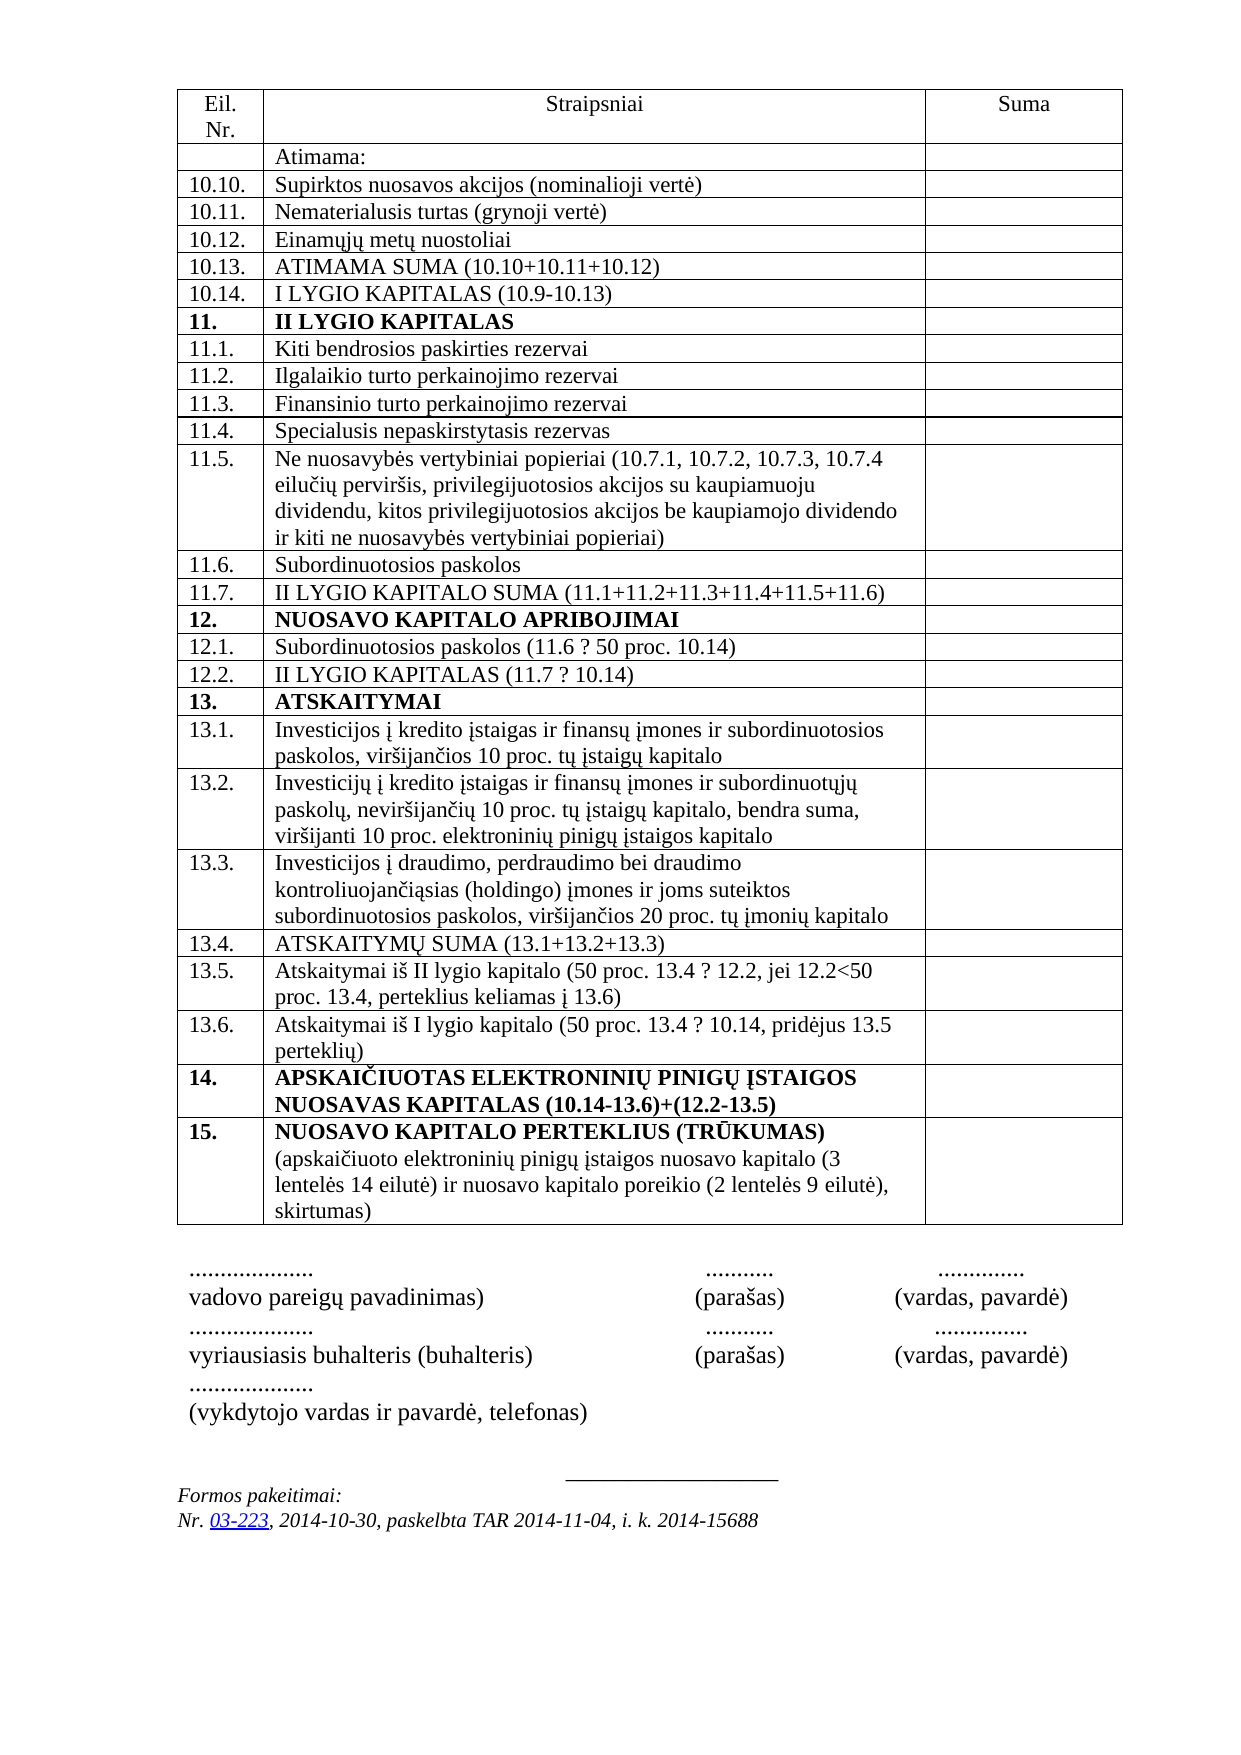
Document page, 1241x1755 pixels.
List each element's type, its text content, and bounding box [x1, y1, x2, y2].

table_cell Supirktos nuosavos akcijos (nominalioji vertė) [264, 171, 925, 197]
table_cell [926, 1011, 1122, 1063]
table_cell [926, 390, 1122, 416]
table_cell [926, 606, 1122, 632]
table_cell [926, 1065, 1122, 1117]
table_cell 11.7. [178, 579, 263, 605]
table_cell 11.3. [178, 390, 263, 416]
table_cell [926, 551, 1122, 578]
table_cell [926, 930, 1122, 956]
table_cell 15. [178, 1118, 263, 1224]
table_cell ........... (parašas) [639, 1311, 840, 1368]
table_cell [926, 308, 1122, 334]
table_header ........... (parašas) [639, 1254, 840, 1311]
text Nr. 03-223, 2014-10-30, paskelbta TAR 2014-11-04, i. k. 2014-15688 [177, 1507, 1166, 1532]
table_cell Einamųjų metų nuostoliai [264, 226, 925, 252]
table_cell ............... (vardas, pavardė) [840, 1311, 1122, 1368]
table_cell [926, 280, 1122, 307]
table_cell 13.2. [178, 769, 263, 848]
table_cell [926, 226, 1122, 252]
table_cell 13. [178, 688, 263, 714]
table_cell [926, 688, 1122, 714]
table_cell 11.6. [178, 551, 263, 578]
table_cell [926, 363, 1122, 389]
table_cell [840, 1369, 1122, 1426]
table_cell [926, 335, 1122, 362]
text Formos pakeitimai: [177, 1483, 1166, 1507]
table_cell 11.1. [178, 335, 263, 362]
table_cell Ilgalaikio turto perkainojimo rezervai [264, 363, 925, 389]
table_header .............. (vardas, pavardė) [840, 1254, 1122, 1311]
table_cell NUOSAVO KAPITALO PERTEKLIUS (TRŪKUMAS) (apskaičiuoto elektroninių pinigų įstaigos nuosavo kapitalo (3 lentelės 14 eilutė) ir nuosavo kapitalo poreikio (2 lentelės 9 eilutė), skirtumas) [264, 1118, 925, 1224]
table_cell [926, 1118, 1122, 1224]
table_cell [926, 957, 1122, 1010]
table_cell ATSKAITYMŲ SUMA (13.1+13.2+13.3) [264, 930, 925, 956]
table_cell [926, 769, 1122, 848]
table_cell 10.11. [178, 198, 263, 224]
table_cell APSKAIČIUOTAS ELEKTRONINIŲ PINIGŲ ĮSTAIGOS NUOSAVAS KAPITALAS (10.14-13.6)+(12.2-13.5) [264, 1065, 925, 1117]
table_cell [926, 661, 1122, 687]
table_cell 12.1. [178, 634, 263, 660]
table_cell Kiti bendrosios paskirties rezervai [264, 335, 925, 362]
table_cell 14. [178, 1065, 263, 1117]
table_cell I LYGIO KAPITALAS (10.9-10.13) [264, 280, 925, 307]
table_cell [926, 850, 1122, 928]
table_cell 12. [178, 606, 263, 632]
table_cell [926, 445, 1122, 550]
table_cell Nematerialusis turtas (grynoji vertė) [264, 198, 925, 224]
table_cell Atskaitymai iš I lygio kapitalo (50 proc. 13.4 ? 10.14, pridėjus 13.5 perteklių) [264, 1011, 925, 1063]
table_cell II LYGIO KAPITALAS [264, 308, 925, 334]
table_cell Investicijų į kredito įstaigas ir finansų įmones ir subordinuotųjų paskolų, neviršijančių 10 proc. tų įstaigų kapitalo, bendra suma, viršijanti 10 proc. elektroninių pinigų įstaigos kapitalo [264, 769, 925, 848]
table_cell [926, 634, 1122, 660]
table_cell [926, 171, 1122, 197]
table_header Suma [926, 90, 1122, 142]
table_cell II LYGIO KAPITALAS (11.7 ? 10.14) [264, 661, 925, 687]
table_cell [926, 716, 1122, 768]
table_header Straipsniai [264, 90, 925, 142]
table_cell NUOSAVO KAPITALO APRIBOJIMAI [264, 606, 925, 632]
table_cell [178, 144, 263, 170]
table_cell ATSKAITYMAI [264, 688, 925, 714]
table_cell Investicijos į draudimo, perdraudimo bei draudimo kontroliuojančiąsias (holdingo) įmones ir joms suteiktos subordinuotosios paskolos, viršijančios 20 proc. tų įmonių kapitalo [264, 850, 925, 928]
table_cell 11. [178, 308, 263, 334]
table_cell II LYGIO KAPITALO SUMA (11.1+11.2+11.3+11.4+11.5+11.6) [264, 579, 925, 605]
table_cell [926, 418, 1122, 444]
table_cell Atimama: [264, 144, 925, 170]
table_cell 13.5. [178, 957, 263, 1010]
table_cell .................... vyriausiasis buhalteris (buhalteris) [177, 1311, 639, 1368]
table_cell Finansinio turto perkainojimo rezervai [264, 390, 925, 416]
table_cell [926, 198, 1122, 224]
table_cell [926, 579, 1122, 605]
table_cell [639, 1369, 840, 1426]
table_cell Specialusis nepaskirstytasis rezervas [264, 418, 925, 444]
table_cell 10.13. [178, 253, 263, 279]
table_cell Subordinuotosios paskolos (11.6 ? 50 proc. 10.14) [264, 634, 925, 660]
table_cell Investicijos į kredito įstaigas ir finansų įmones ir subordinuotosios paskolos, viršijančios 10 proc. tų įstaigų kapitalo [264, 716, 925, 768]
table_cell 13.1. [178, 716, 263, 768]
table_cell 13.3. [178, 850, 263, 928]
table_cell 13.4. [178, 930, 263, 956]
table_cell Subordinuotosios paskolos [264, 551, 925, 578]
table_cell 10.10. [178, 171, 263, 197]
table_cell [926, 253, 1122, 279]
table_cell 11.4. [178, 418, 263, 444]
table_cell Atskaitymai iš II lygio kapitalo (50 proc. 13.4 ? 12.2, jei 12.2<50 proc. 13.4, perteklius keliamas į 13.6) [264, 957, 925, 1010]
table_cell 10.14. [178, 280, 263, 307]
table_header .................... vadovo pareigų pavadinimas) [177, 1254, 639, 1311]
table_cell 13.6. [178, 1011, 263, 1063]
table_cell [926, 144, 1122, 170]
table_cell 11.5. [178, 445, 263, 550]
table_cell 11.2. [178, 363, 263, 389]
text _________________ [177, 1455, 1166, 1483]
table_cell ATIMAMA SUMA (10.10+10.11+10.12) [264, 253, 925, 279]
table_cell 12.2. [178, 661, 263, 687]
table_cell .................... (vykdytojo vardas ir pavardė, telefonas) [177, 1369, 639, 1426]
table_cell 10.12. [178, 226, 263, 252]
table_cell Ne nuosavybės vertybiniai popieriai (10.7.1, 10.7.2, 10.7.3, 10.7.4 eilučių perviršis, privilegijuotosios akcijos su kaupiamuoju dividendu, kitos privilegijuotosios akcijos be kaupiamojo dividendo ir kiti ne nuosavybės vertybiniai popieriai) [264, 445, 925, 550]
table_header Eil. Nr. [178, 90, 263, 142]
